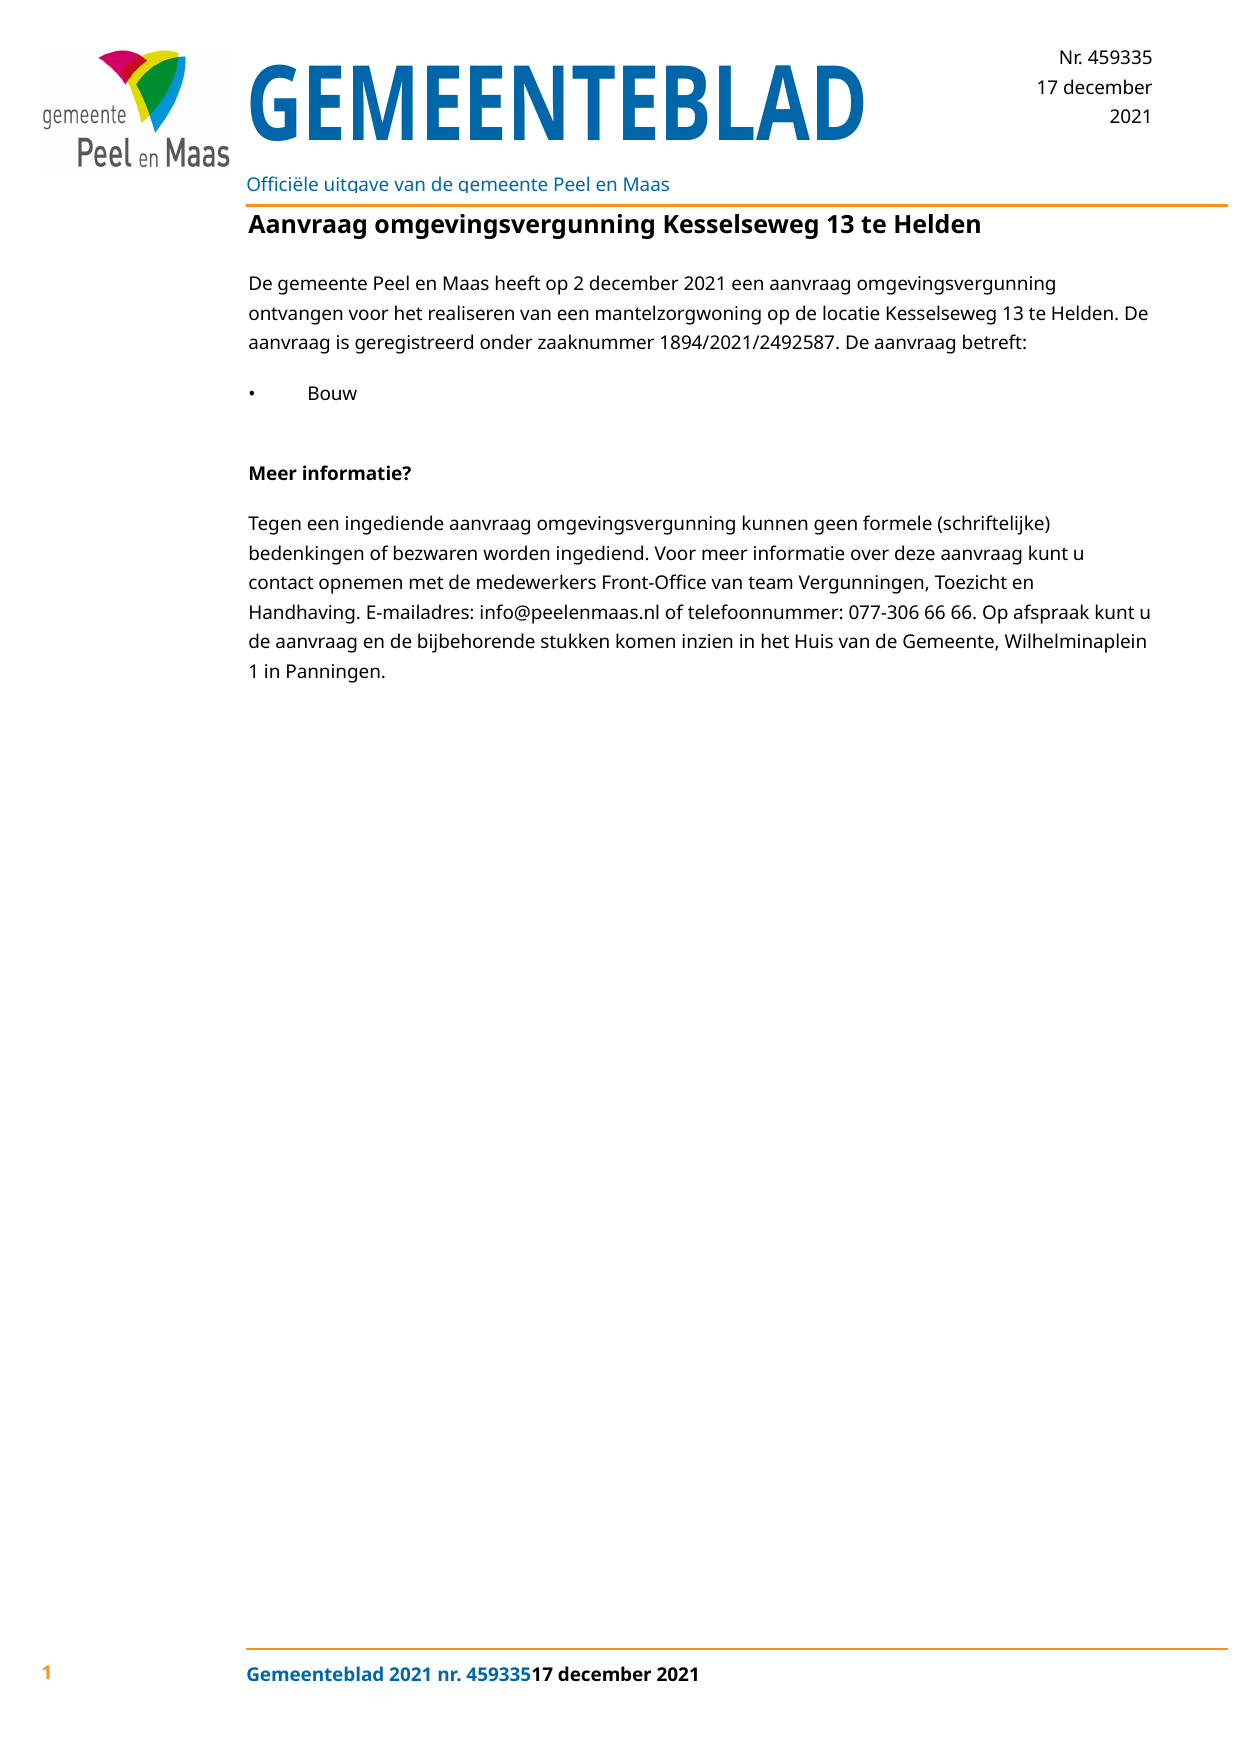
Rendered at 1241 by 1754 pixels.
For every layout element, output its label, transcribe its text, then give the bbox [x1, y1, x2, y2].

picture [41, 47, 231, 172]
text Aanvraag omgevingsvergunning Kesselseweg 13 te Helden [248, 207, 1152, 241]
list Bouw [248, 380, 1152, 406]
text De gemeente Peel en Maas heeft op 2 december 2021 een aanvraag omgevingsvergunning ontvangen voor het realiseren van een mantelzorgwoning op de locatie Kesselseweg 13 te Helden. De aanvraag is geregistreerd onder zaaknummer 1894/2021/2492587. De aanvraag betreft: [248, 270, 1152, 355]
text Tegen een ingediende aanvraag omgevingsvergunning kunnen geen formele (schriftelijke) bedenkingen of bezwaren worden ingediend. Voor meer informatie over deze aanvraag kunt u contact opnemen met de medewerkers Front-Office van team Vergunningen, Toezicht en Handhaving. E-mailadres: info@peelenmaas.nl of telefoonnummer: 077-306 66 66. Op afspraak kunt u de aanvraag en de bijbehorende stukken komen inzien in het Huis van de Gemeente, Wilhelminaplein 1 in Panningen. [248, 510, 1152, 684]
text Meer informatie? [248, 460, 1152, 486]
